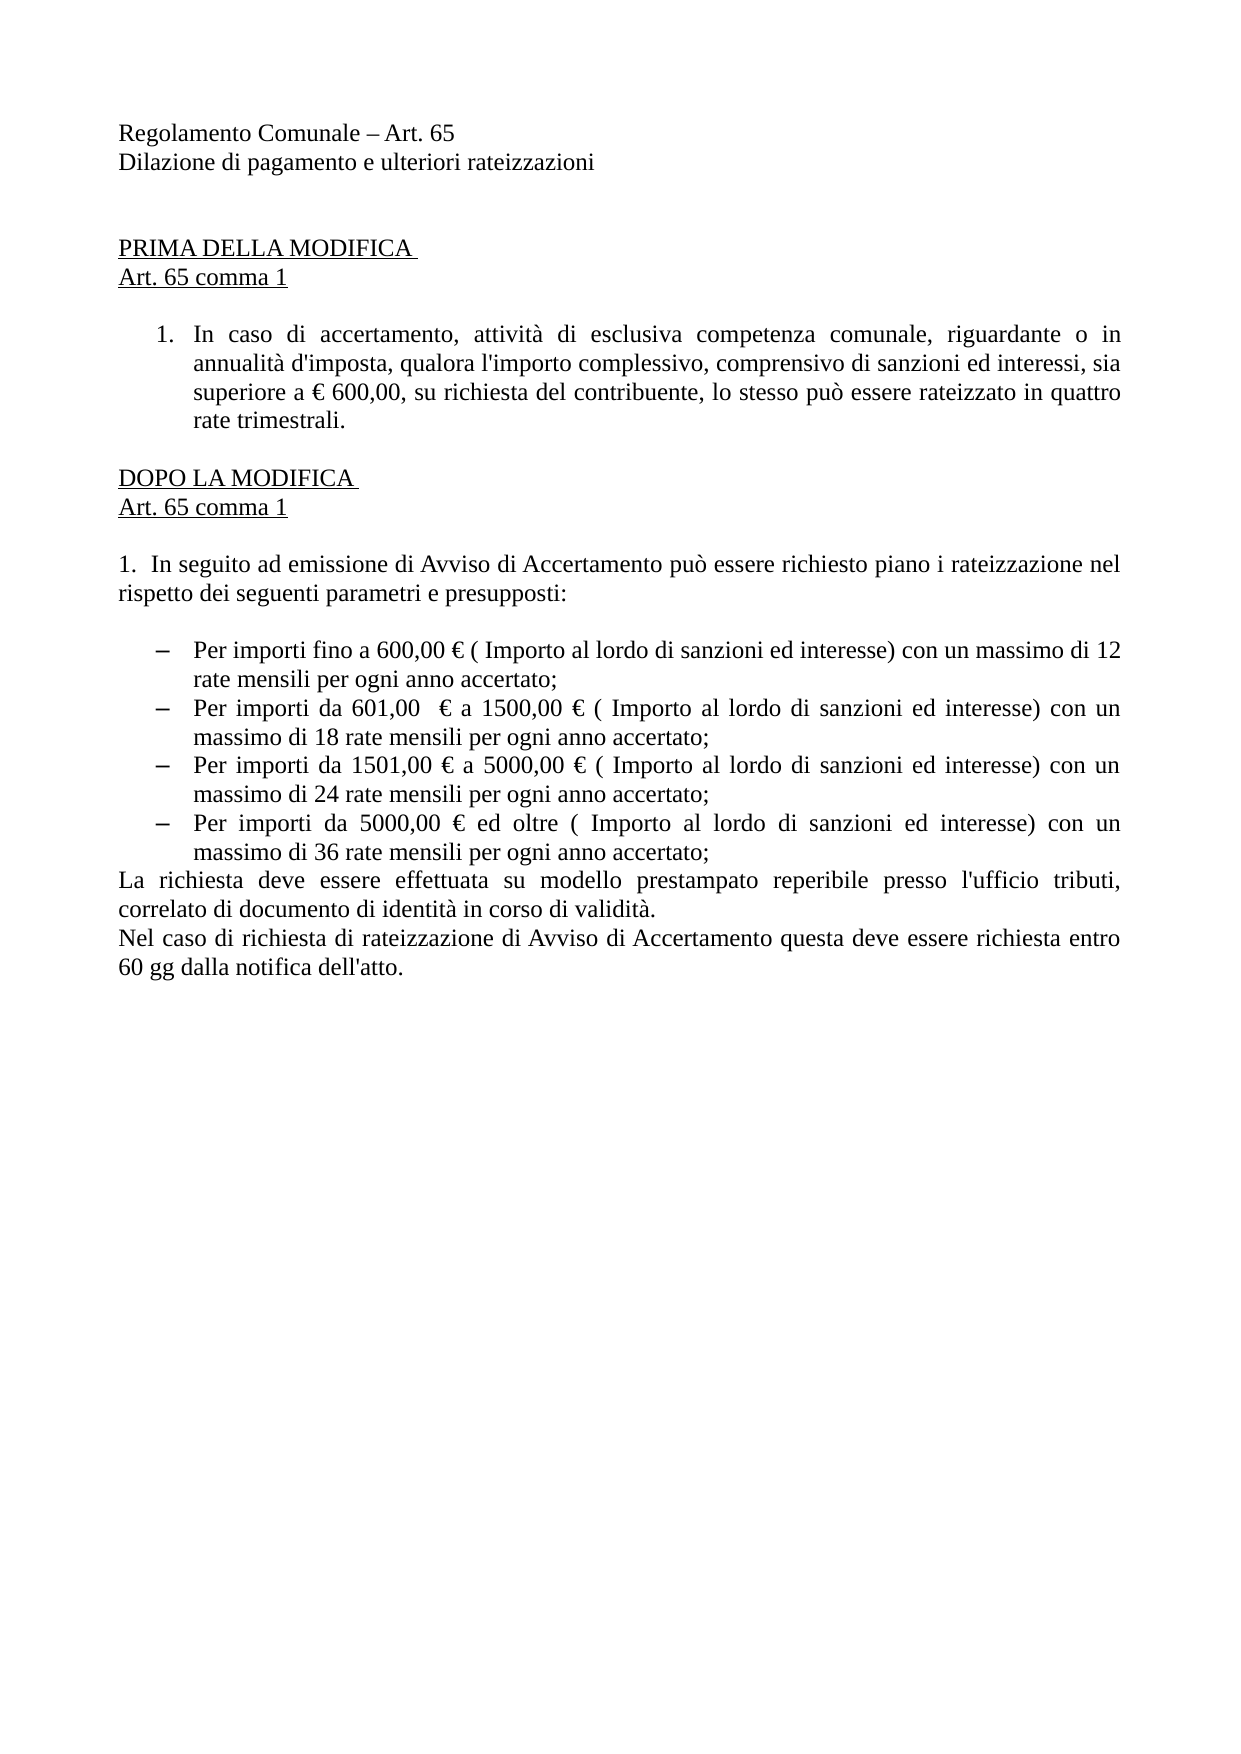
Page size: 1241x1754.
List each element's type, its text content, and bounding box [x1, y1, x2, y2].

list Per importi fino a 600,00 € ( Importo al lordo di sanzioni ed interesse) con un massimo di 12 rate mensili per ogni anno accertato; [156, 636, 1122, 693]
list Per importi da 5000,00 € ed oltre ( Importo al lordo di sanzioni ed interesse) con un massimo di 36 rate mensili per ogni anno accertato; [156, 808, 1122, 866]
text Art. 65 comma 1 [118, 262, 1122, 291]
text Dilazione di pagamento e ulteriori rateizzazioni [118, 147, 1122, 176]
text Art. 65 comma 1 [118, 492, 1122, 521]
text DOPO LA MODIFICA [118, 463, 1122, 492]
list Per importi da 601,00 € a 1500,00 € ( Importo al lordo di sanzioni ed interesse) con un massimo di 18 rate mensili per ogni anno accertato; [156, 693, 1122, 751]
text Regolamento Comunale – Art. 65 [118, 118, 1122, 147]
text Nel caso di richiesta di rateizzazione di Avviso di Accertamento questa deve essere richiesta entro 60 gg dalla notifica dell'atto. [118, 923, 1122, 981]
list In caso di accertamento, attività di esclusiva competenza comunale, riguardante o in annualità d'imposta, qualora l'importo complessivo, comprensivo di sanzioni ed interessi, sia superiore a € 600,00, su richiesta del contribuente, lo stesso può essere rateizzato in quattro rate trimestrali. [156, 319, 1122, 434]
list Per importi da 1501,00 € a 5000,00 € ( Importo al lordo di sanzioni ed interesse) con un massimo di 24 rate mensili per ogni anno accertato; [156, 751, 1122, 808]
text 1. In seguito ad emissione di Avviso di Accertamento può essere richiesto piano i rateizzazione nel rispetto dei seguenti parametri e presupposti: [118, 549, 1122, 607]
text PRIMA DELLA MODIFICA [118, 233, 1122, 262]
text La richiesta deve essere effettuata su modello prestampato reperibile presso l'ufficio tributi, correlato di documento di identità in corso di validità. [118, 866, 1122, 923]
